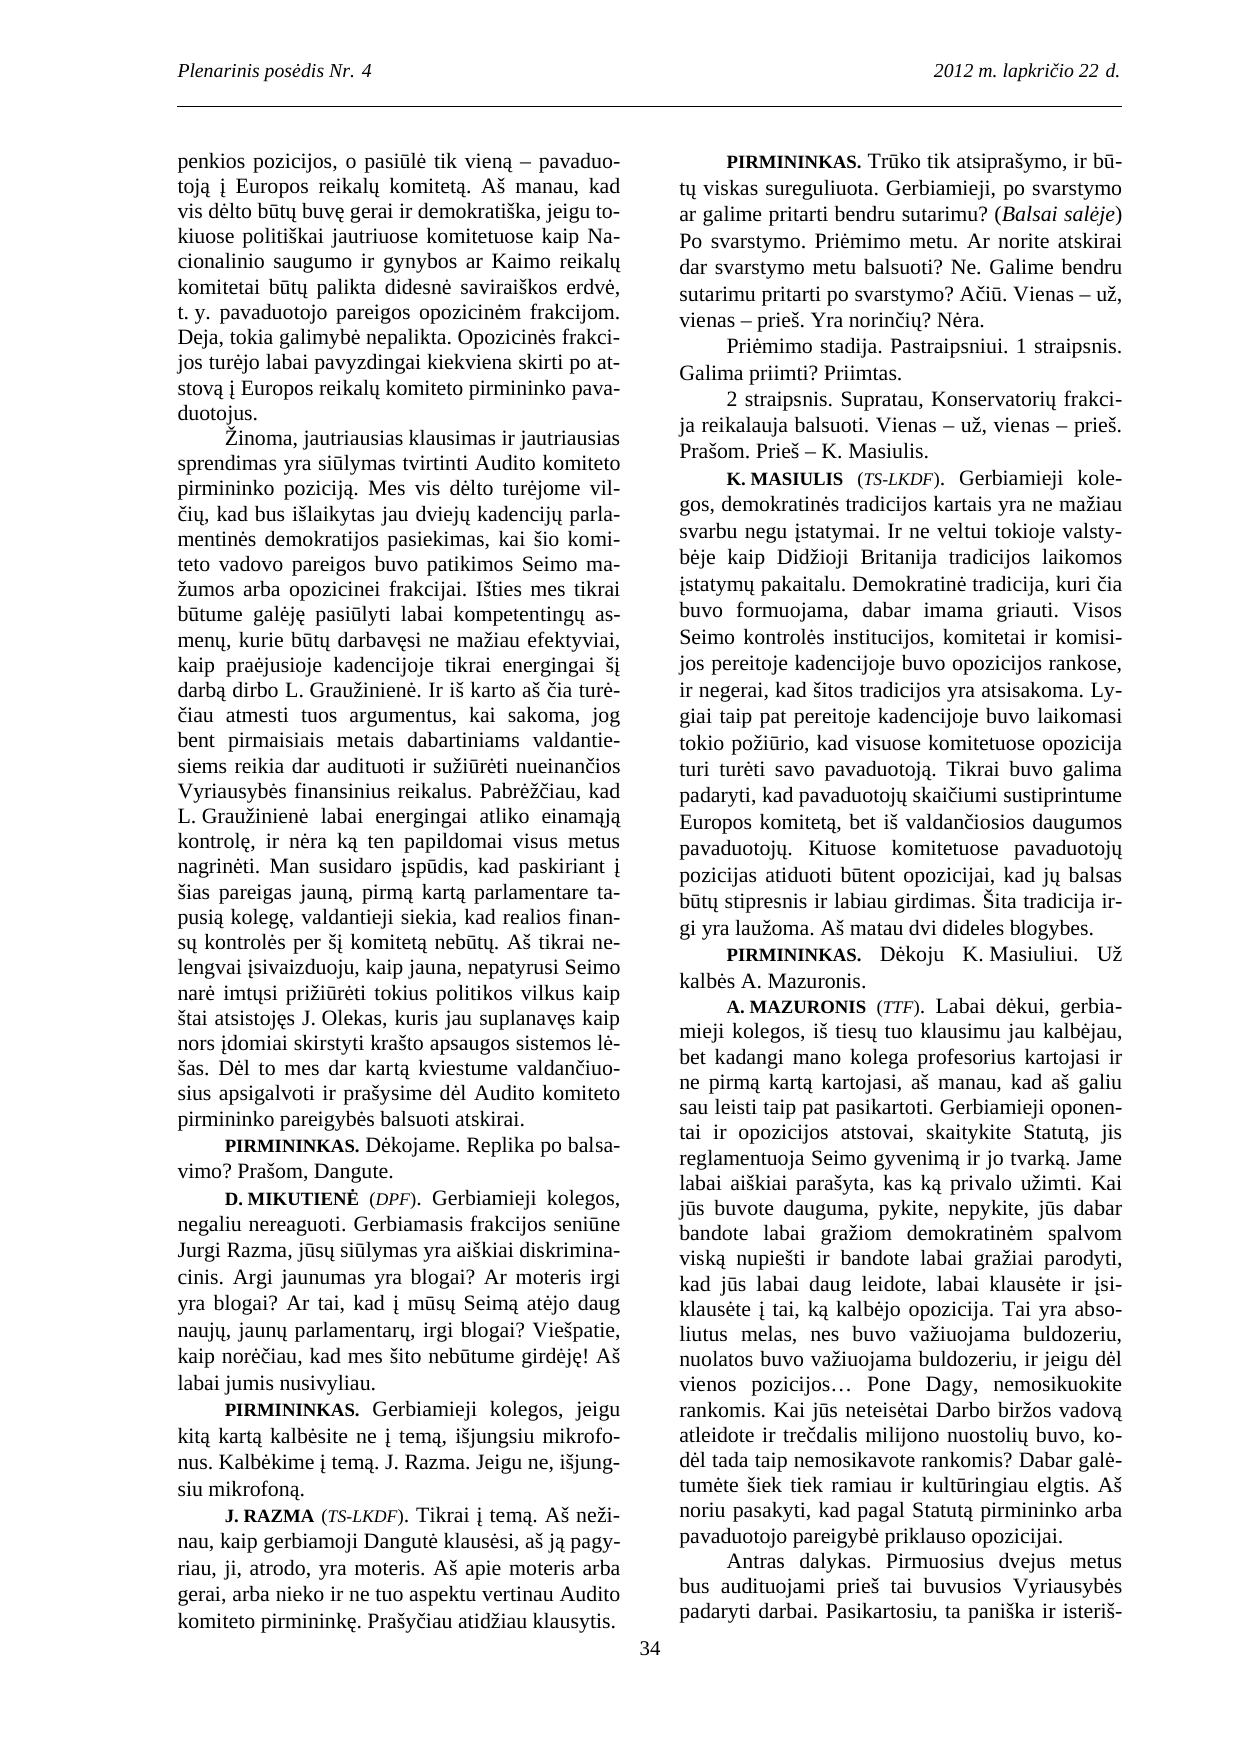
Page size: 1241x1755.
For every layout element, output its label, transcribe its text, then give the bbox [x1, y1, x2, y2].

text pen­kios po­zi­ci­jos, o pa­siū­lė tik vie­ną – pa­va­duo­to­ją į Eu­ro­pos rei­ka­lų ko­mi­te­tą. Aš ma­nau, kad vis dėl­to bū­tų bu­vę ge­rai ir de­mo­kra­tiška, jei­gu to­kiuo­se po­li­tiš­kai jaut­riuo­se ko­mi­te­tuo­se kaip Na­cio­na­li­nio sau­gu­mo ir gy­ny­bos ar Kai­mo rei­ka­lų ko­mi­te­tai bū­tų pa­lik­ta di­des­nė sa­vi­raiš­kos erd­vė, t. y. pa­va­duo­to­jo pa­rei­gos opo­zi­ci­nėm frak­ci­jom. De­ja, to­kia ga­li­my­bė ne­pa­lik­ta. Opo­zi­ci­nės frak­ci­jos tu­rė­jo la­bai pa­vyz­din­gai kiek­vie­na skir­ti po at­sto­vą į Eu­ro­pos rei­ka­lų ko­mi­te­to pir­mi­nin­ko pa­va­duo­to­jus. [177, 148, 620, 425]
text PIRMININKAS. Dė­ko­ja­me. Re­pli­ka po bal­sa­vi­mo? Pra­šom, Dan­gu­te. [177, 1131, 620, 1184]
text A. MAZURONIS (TTF). La­bai dė­kui, ger­bia­mie­ji ko­le­gos, iš tie­sų tuo klau­si­mu jau kal­bė­jau, bet ka­dan­gi ma­no ko­le­ga pro­fe­so­rius kar­to­ja­si ir ne pir­mą kar­tą kar­to­ja­si, aš ma­nau, kad aš ga­liu sau leis­ti taip pat pa­si­kar­to­ti. Ger­bia­mie­ji opo­nen­tai ir opo­zi­ci­jos at­sto­vai, skai­ty­ki­te Sta­tu­tą, jis reg­la­men­tuo­ja Sei­mo gy­ve­ni­mą ir jo tvar­ką. Ja­me la­bai aiš­kiai pa­ra­šy­ta, kas ką pri­va­lo už­im­ti. Kai jūs bu­vo­te dau­gu­ma, py­ki­te, ne­py­ki­te, jūs da­bar ban­do­te la­bai gra­žiom de­mo­kra­tinėm spal­vom vis­ką nu­pieš­ti ir ban­do­te la­bai gra­žiai pa­ro­dy­ti, kad jūs la­bai daug lei­do­te, la­bai klau­sė­te ir įsi­klau­sė­te į tai, ką kal­bė­jo opo­zi­ci­ja. Tai yra ab­so­liu­tus me­las, nes bu­vo va­žiuo­ja­ma bul­do­ze­riu, nuo­la­tos bu­vo va­žiuo­ja­ma bul­do­ze­riu, ir jei­gu dėl vie­nos po­zi­ci­jos… Po­ne Da­gy, ne­mo­si­kuo­ki­te ran­ko­mis. Kai jūs ne­tei­sė­tai Dar­bo bir­žos va­do­vą at­lei­do­te ir treč­da­lis mi­li­jo­no nuos­to­lių bu­vo, ko­dėl ta­da taip ne­mo­si­ka­vo­te ran­ko­mis? Da­bar ga­lė­tu­mė­te šiek tiek ra­miau ir kul­tū­rin­giau elg­tis. Aš no­riu pa­sa­ky­ti, kad pa­gal Sta­tu­tą pir­mi­nin­ko ar­ba pa­va­duo­to­jo pa­rei­gy­bė pri­klau­so opo­zi­ci­jai. [679, 993, 1122, 1548]
text Pri­ėmi­mo sta­di­ja. Pa­straips­niui. 1 straips­nis. Ga­li­ma pri­im­ti? Pri­im­tas. [679, 333, 1122, 385]
text PIRMININKAS. Trū­ko tik at­si­pra­šy­mo, ir bū­tų vis­kas su­re­gu­liuo­ta. Ger­bia­mie­ji, po svars­ty­mo ar ga­li­me pri­tar­ti ben­dru su­ta­ri­mu? (Bal­sai sa­lė­je) Po svars­ty­mo. Pri­ėmi­mo me­tu. Ar no­ri­te at­ski­rai dar svars­ty­mo me­tu bal­suo­ti? Ne. Ga­li­me ben­dru su­ta­ri­mu pri­tar­ti po svars­ty­mo? Ačiū. Vie­nas – už, vie­nas – prieš. Yra no­rin­čių? Nė­ra. [679, 148, 1122, 333]
text D. MIKUTIENĖ (DPF). Ger­bia­mie­ji ko­le­gos, ne­ga­liu ne­re­a­guo­ti. Ger­bia­ma­sis frak­ci­jos se­niū­ne Jur­gi Raz­ma, jū­sų siū­ly­mas yra aiš­kiai dis­kri­mi­na­ci­nis. Ar­gi jau­nu­mas yra blo­gai? Ar mo­te­ris ir­gi yra blo­gai? Ar tai, kad į mū­sų Sei­mą at­ėjo daug nau­jų, jau­nų par­la­men­ta­rų, ir­gi blo­gai? Vieš­pa­tie, kaip no­rė­čiau, kad mes ši­to ne­bū­tu­me gir­dė­ję! Aš la­bai ju­mis nu­si­vy­liau. [177, 1184, 620, 1395]
text PIRMININKAS. Dė­ko­ju K. Ma­siu­liui. Už kal­bės A. Ma­zu­ro­nis. [679, 940, 1122, 993]
text J. RAZMA (TS-LKDF). Tik­rai į te­mą. Aš ne­ži­nau, kaip ger­bia­mo­ji Dan­gu­tė klau­sė­si, aš ją pa­gy­riau, ji, at­ro­do, yra mo­te­ris. Aš apie mo­te­ris ar­ba ge­rai, ar­ba nie­ko ir ne tuo as­pek­tu ver­ti­nau Au­di­to ko­mi­te­to pir­mi­nin­kę. Pra­šy­čiau ati­džiau klau­sy­tis. [177, 1501, 620, 1633]
text Ži­no­ma, jaut­riau­sias klau­si­mas ir jaut­riau­sias spren­di­mas yra siū­ly­mas tvir­tin­ti Au­di­to ko­mi­te­to pir­mi­nin­ko po­zi­ci­ją. Mes vis dėl­to tu­rė­jo­me vil­čių, kad bus iš­lai­ky­tas jau dvie­jų ka­den­ci­jų par­la­men­ti­nės de­mo­kra­tijos pa­sie­ki­mas, kai šio ko­mi­te­to va­do­vo pa­rei­gos bu­vo pa­ti­ki­mos Sei­mo ma­žu­mos ar­ba opo­zi­ci­nei frak­ci­jai. Iš­ties mes tik­rai bū­tu­me ga­lė­ję pa­siū­ly­ti la­bai kom­pe­ten­tin­gų as­me­nų, ku­rie bū­tų dar­ba­vę­si ne ma­žiau efek­ty­viai, kaip pra­ėju­sio­je ka­den­ci­jo­je tik­rai ener­gin­gai šį dar­bą dir­bo L. Grau­ži­nie­nė. Ir iš kar­to aš čia tu­rė­čiau at­mes­ti tuos ar­gu­men­tus, kai sa­ko­ma, jog bent pir­mai­siais me­tais da­bar­ti­niams val­dan­tie­siems rei­kia dar au­di­tuo­ti ir su­žiū­rė­ti nu­ei­nan­čios Vy­riau­sy­bės fi­nan­si­nius rei­ka­lus. Pa­brėž­čiau, kad L. Grau­ži­nie­nė la­bai ener­gin­gai at­li­ko ei­na­mą­ją kon­tro­lę, ir nė­ra ką ten pa­pil­do­mai vi­sus me­tus nag­ri­nė­ti. Man su­si­da­ro įspū­dis, kad pa­ski­riant į šias pa­rei­gas jau­ną, pir­mą kar­tą par­la­men­ta­re ta­pu­sią ko­le­gę, val­dan­tie­ji sie­kia, kad re­a­lios fi­nan­sų kon­tro­lės per šį ko­mi­te­tą ne­bū­tų. Aš tik­rai ne­leng­vai įsi­vaiz­duo­ju, kaip jau­na, ne­pa­ty­ru­si Sei­mo na­rė im­tų­si pri­žiū­rė­ti to­kius po­li­ti­kos vil­kus kaip štai at­si­sto­jęs J. Ole­kas, ku­ris jau su­pla­na­vęs kaip nors įdo­miai skirs­ty­ti kraš­to ap­sau­gos sis­te­mos lė­šas. Dėl to mes dar kar­tą kvies­tu­me val­dan­čiuo­sius ap­si­gal­vo­ti ir pra­šy­si­me dėl Au­di­to ko­mi­te­to pir­mi­nin­ko pa­rei­gy­bės bal­suo­ti at­ski­rai. [177, 425, 620, 1131]
text PIRMININKAS. Ger­bia­mie­ji ko­le­gos, jei­gu ki­tą kar­tą kal­bė­si­te ne į te­mą, iš­jung­siu mik­ro­fo­nus. Kal­bė­ki­me į te­mą. J. Raz­ma. Jei­gu ne, iš­jung­siu mik­ro­fo­ną. [177, 1395, 620, 1501]
text K. MASIULIS (TS-LKDF). Ger­bia­mie­ji ko­le­gos, de­mo­kra­tinės tra­di­ci­jos kar­tais yra ne ma­žiau svar­bu ne­gu įsta­ty­mai. Ir ne vel­tui to­kio­je vals­ty­bė­je kaip Di­džio­ji Bri­ta­ni­ja tra­di­ci­jos lai­ko­mos įsta­ty­mų pa­kai­ta­lu. De­mo­kra­tinė tra­di­ci­ja, ku­ri čia bu­vo for­muo­ja­ma, da­bar ima­ma griau­ti. Vi­sos Sei­mo kon­tro­lės ins­ti­tu­ci­jos, ko­mi­te­tai ir ko­mi­si­jos per­ei­to­je ka­den­ci­jo­je bu­vo opo­zi­ci­jos ran­ko­se, ir ne­ge­rai, kad ši­tos tra­di­ci­jos yra at­si­sa­ko­ma. Ly­giai taip pat per­ei­to­je ka­den­ci­jo­je bu­vo lai­ko­ma­si to­kio po­žiū­rio, kad vi­suo­se ko­mi­te­tuo­se opo­zi­ci­ja tu­ri tu­rė­ti sa­vo pa­va­duo­to­ją. Tik­rai bu­vo ga­li­ma pa­da­ry­ti, kad pa­va­duo­to­jų skai­čiu­mi su­stip­rin­tu­me Eu­ro­pos ko­mi­te­tą, bet iš val­dan­čio­sios dau­gu­mos pa­va­duo­to­jų. Ki­tuo­se ko­mi­te­tuo­se pa­va­duo­to­jų po­zi­ci­jas ati­duo­ti bū­tent opo­zi­ci­jai, kad jų bal­sas bū­tų stip­res­nis ir la­biau gir­di­mas. Ši­ta tra­di­ci­ja ir­gi yra lau­žo­ma. Aš ma­tau dvi di­de­les blo­gy­bes. [679, 464, 1122, 940]
text 2 straips­nis. Su­pra­tau, Kon­ser­va­to­rių frak­ci­ja rei­ka­lau­ja bal­suo­ti. Vie­nas – už, vie­nas – prieš. Pra­šom. Prieš – K. Ma­siu­lis. [679, 385, 1122, 464]
text Ant­ras da­ly­kas. Pir­muo­sius dve­jus me­tus bus au­di­tuo­ja­mi prieš tai bu­vu­sios Vy­riau­sy­bės pa­da­ry­ti dar­bai. Pa­si­kar­to­siu, ta pa­niš­ka ir is­te­riš­ [679, 1548, 1122, 1623]
